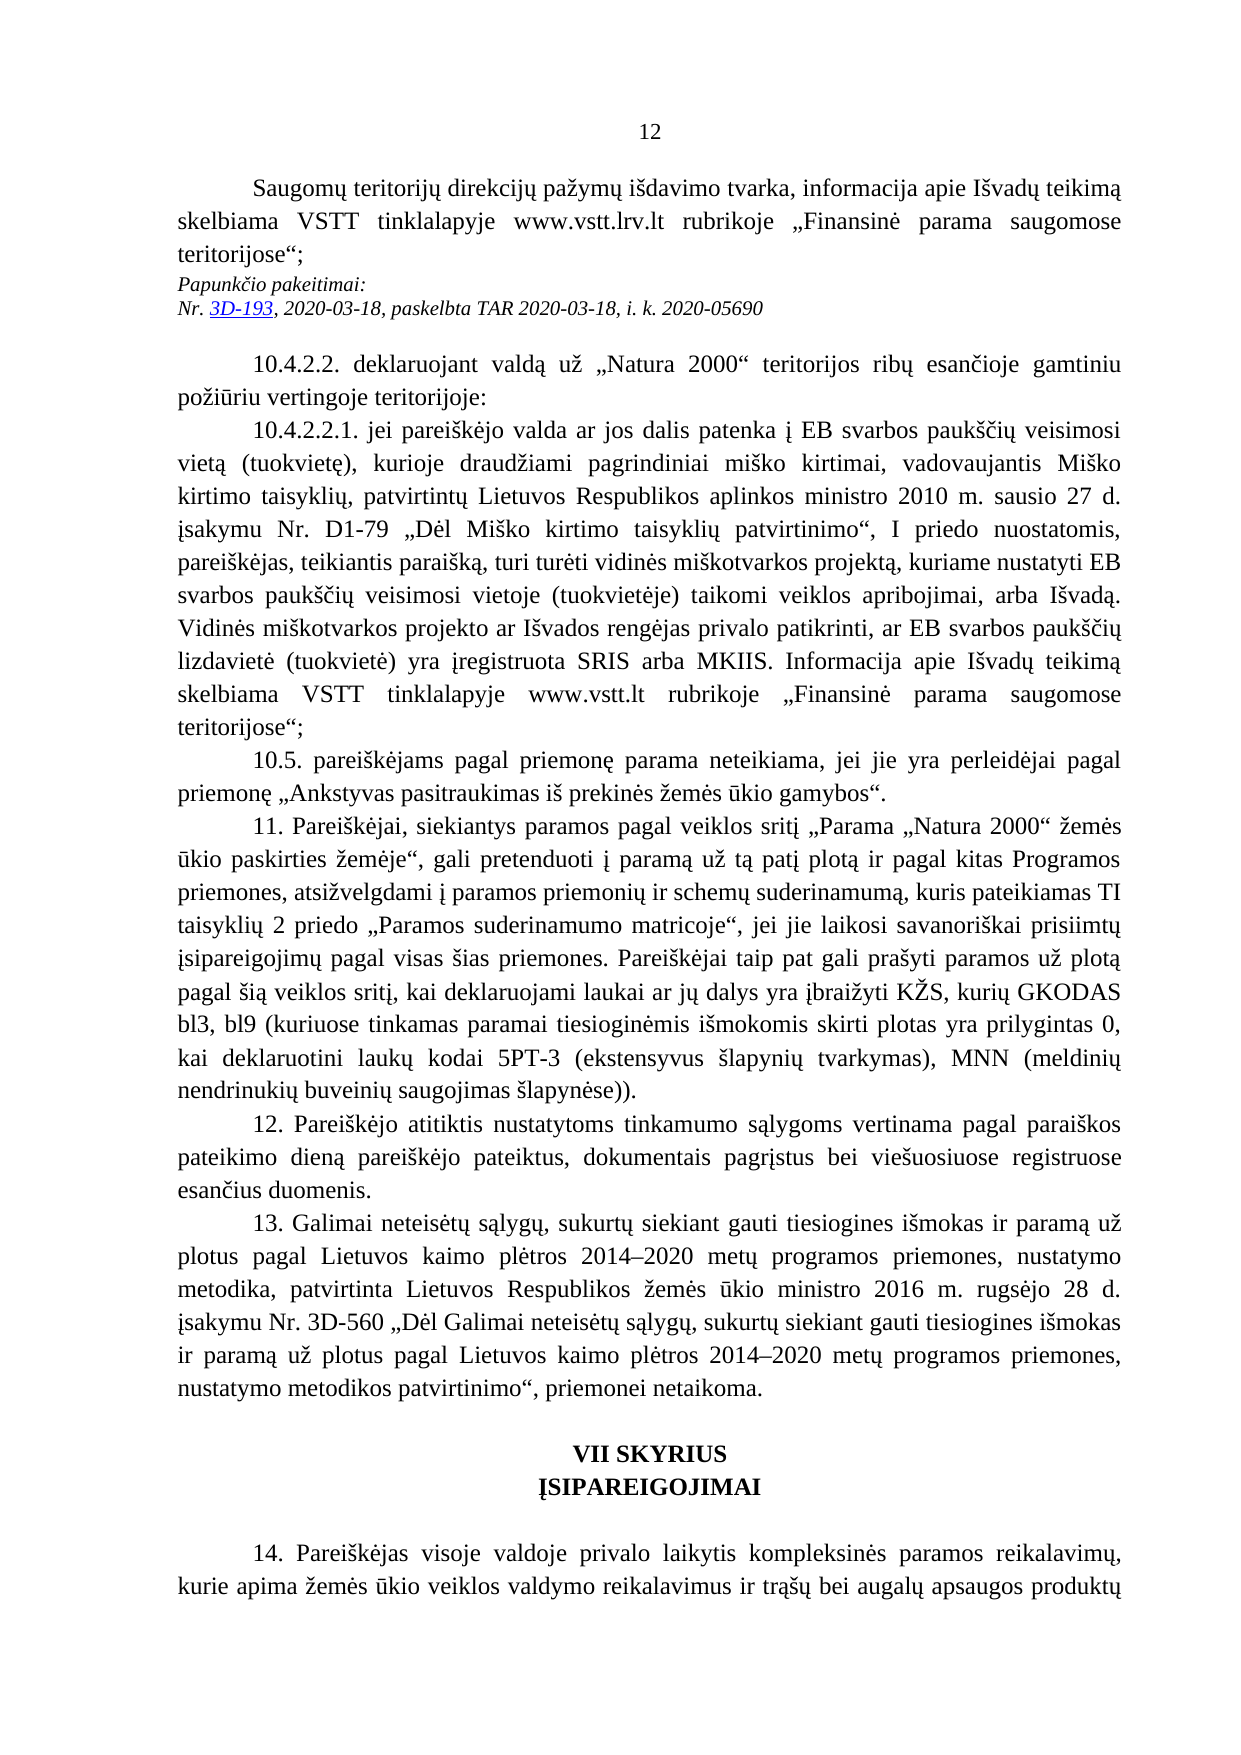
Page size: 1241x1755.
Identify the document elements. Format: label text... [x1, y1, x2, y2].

text 10.4.2.2. deklaruojant valdą už „Natura 2000“ teritorijos ribų esančioje gamtiniu požiūriu vertingoje teritorijoje: [177, 349, 1122, 411]
text VII SKYRIUS [177, 1439, 1122, 1468]
text 10.4.2.2.1. jei pareiškėjo valda ar jos dalis patenka į EB svarbos paukščių veisimosi vietą (tuokvietę), kurioje draudžiami pagrindiniai miško kirtimai, vadovaujantis Miško kirtimo taisyklių, patvirtintų Lietuvos Respublikos aplinkos ministro 2010 m. sausio 27 d. įsakymu Nr. D1-79 „Dėl Miško kirtimo taisyklių patvirtinimo“, I priedo nuostatomis, pareiškėjas, teikiantis paraišką, turi turėti vidinės miškotvarkos projektą, kuriame nustatyti EB svarbos paukščių veisimosi vietoje (tuokvietėje) taikomi veiklos apribojimai, arba Išvadą. Vidinės miškotvarkos projekto ar Išvados rengėjas privalo patikrinti, ar EB svarbos paukščių lizdavietė (tuokvietė) yra įregistruota SRIS arba MKIIS. Informacija apie Išvadų teikimą skelbiama VSTT tinklalapyje www.vstt.lt rubrikoje „Finansinė parama saugomose teritorijose“; [177, 415, 1122, 741]
text Papunkčio pakeitimai: [177, 272, 1122, 296]
text 12. Pareiškėjo atitiktis nustatytoms tinkamumo sąlygoms vertinama pagal paraiškos pateikimo dieną pareiškėjo pateiktus, dokumentais pagrįstus bei viešuosiuose registruose esančius duomenis. [177, 1109, 1122, 1203]
text 10.5. pareiškėjams pagal priemonę parama neteikiama, jei jie yra perleidėjai pagal priemonę „Ankstyvas pasitraukimas iš prekinės žemės ūkio gamybos“. [177, 745, 1122, 807]
text 13. Galimai neteisėtų sąlygų, sukurtų siekiant gauti tiesiogines išmokas ir paramą už plotus pagal Lietuvos kaimo plėtros 2014–2020 metų programos priemones, nustatymo metodika, patvirtinta Lietuvos Respublikos žemės ūkio ministro 2016 m. rugsėjo 28 d. įsakymu Nr. 3D-560 „Dėl Galimai neteisėtų sąlygų, sukurtų siekiant gauti tiesiogines išmokas ir paramą už plotus pagal Lietuvos kaimo plėtros 2014–2020 metų programos priemones, nustatymo metodikos patvirtinimo“, priemonei netaikoma. [177, 1208, 1122, 1402]
text ĮSIPAREIGOJIMAI [177, 1472, 1122, 1501]
text Nr. 3D-193, 2020-03-18, paskelbta TAR 2020-03-18, i. k. 2020-05690 [177, 296, 1122, 320]
text 11. Pareiškėjai, siekiantys paramos pagal veiklos sritį „Parama „Natura 2000“ žemės ūkio paskirties žemėje“, gali pretenduoti į paramą už tą patį plotą ir pagal kitas Programos priemones, atsižvelgdami į paramos priemonių ir schemų suderinamumą, kuris pateikiamas TI taisyklių 2 priedo „Paramos suderinamumo matricoje“, jei jie laikosi savanoriškai prisiimtų įsipareigojimų pagal visas šias priemones. Pareiškėjai taip pat gali prašyti paramos už plotą pagal šią veiklos sritį, kai deklaruojami laukai ar jų dalys yra įbraižyti KŽS, kurių GKODAS bl3, bl9 (kuriuose tinkamas paramai tiesioginėmis išmokomis skirti plotas yra prilygintas 0, kai deklaruotini laukų kodai 5PT-3 (ekstensyvus šlapynių tvarkymas), MNN (meldinių nendrinukių buveinių saugojimas šlapynėse)). [177, 811, 1122, 1104]
text Saugomų teritorijų direkcijų pažymų išdavimo tvarka, informacija apie Išvadų teikimą skelbiama VSTT tinklalapyje www.vstt.lrv.lt rubrikoje „Finansinė parama saugomose teritorijose“; [177, 173, 1122, 268]
text 14. Pareiškėjas visoje valdoje privalo laikytis kompleksinės paramos reikalavimų, kurie apima žemės ūkio veiklos valdymo reikalavimus ir trąšų bei augalų apsaugos produktų [177, 1538, 1122, 1600]
